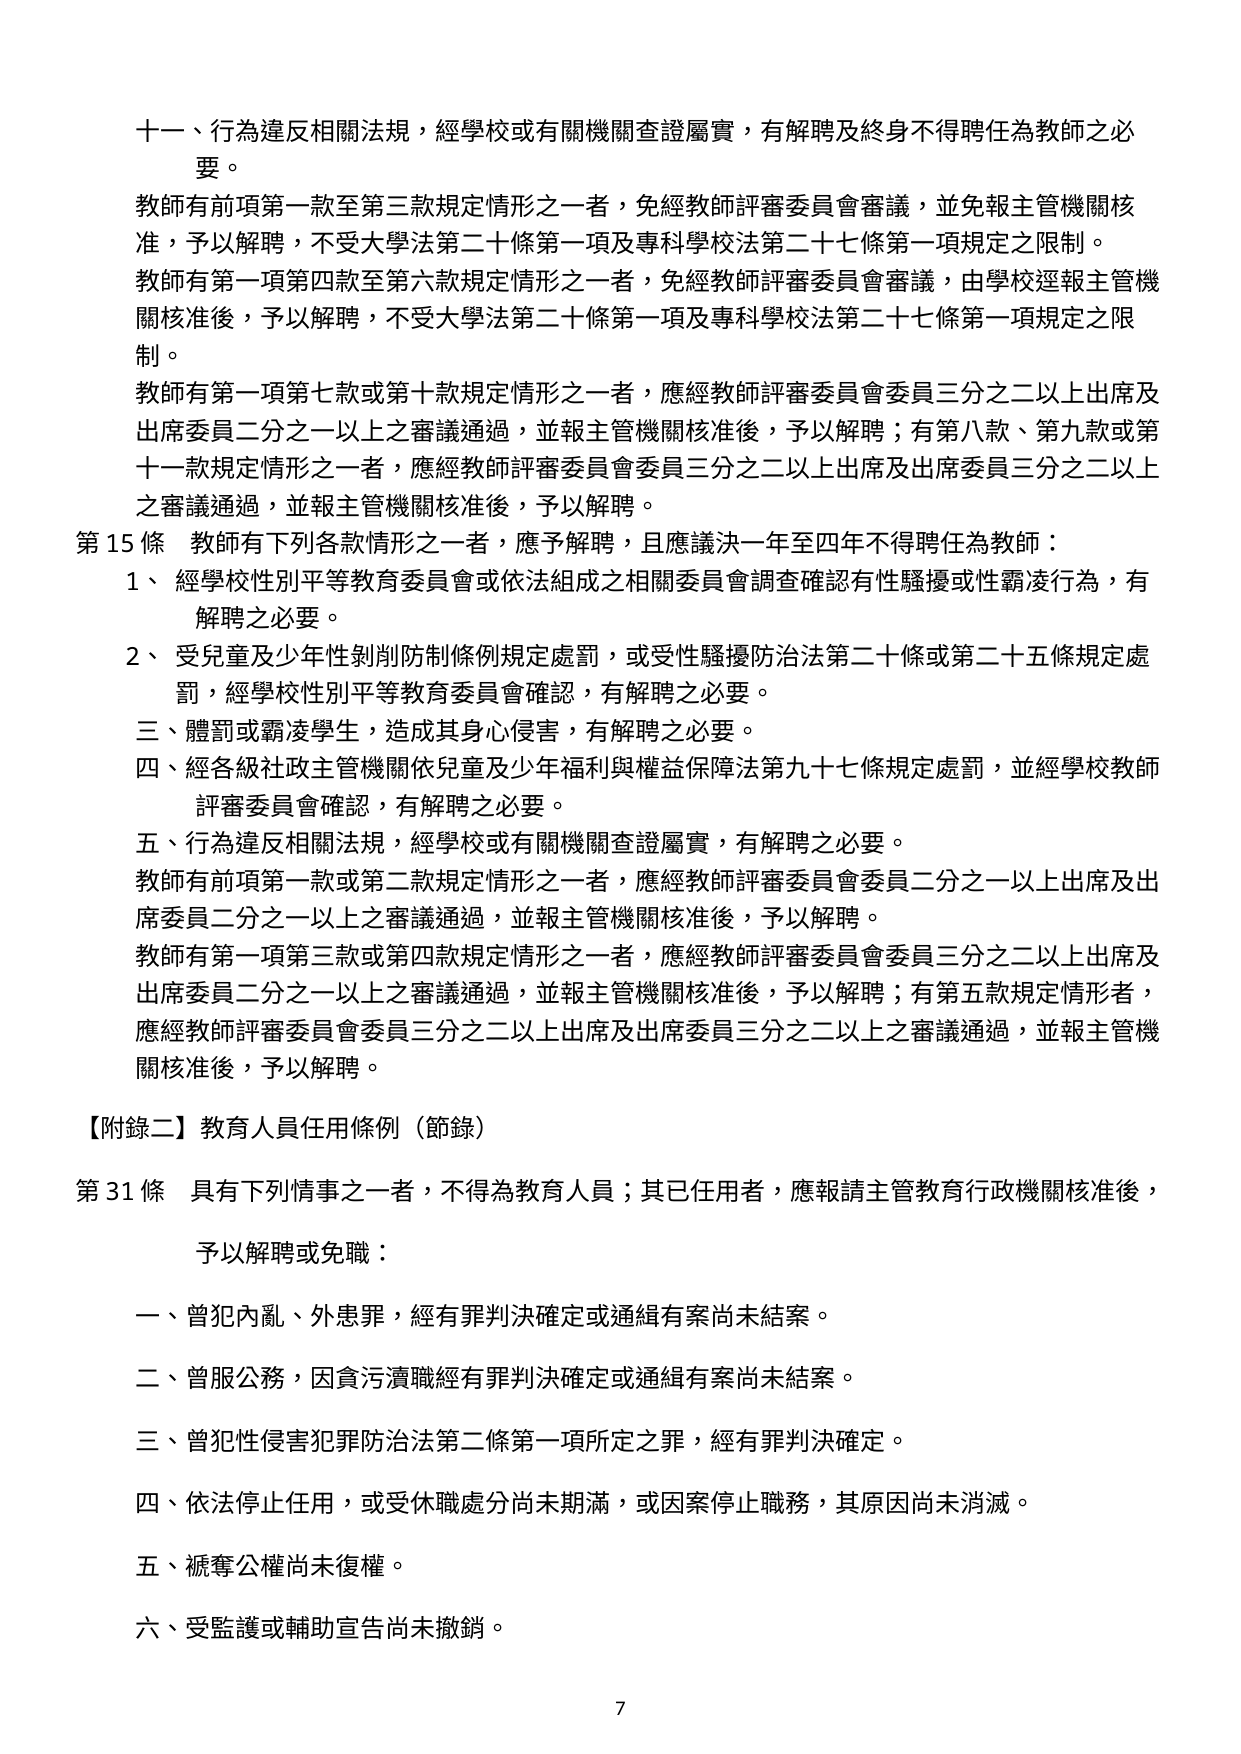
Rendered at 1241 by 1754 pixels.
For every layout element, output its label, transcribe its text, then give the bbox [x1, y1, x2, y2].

text 五、褫奪公權尚未復權。 [75, 1523, 1165, 1585]
text 出席委員二分之一以上之審議通過，並報主管機關核准後，予以解聘；有第五款規定情形者， [75, 973, 1165, 1010]
text 十一、行為違反相關法規，經學校或有關機關查證屬實，有解聘及終身不得聘任為教師之必 [75, 110, 1165, 148]
text 關核准後，予以解聘。 [75, 1048, 1165, 1085]
text 六、受監護或輔助宣告尚未撤銷。 [75, 1585, 1165, 1648]
list 經學校性別平等教育委員會或依法組成之相關委員會調查確認有性騷擾或性霸凌行為，有 [125, 560, 1165, 598]
text 教師有第一項第四款至第六款規定情形之一者，免經教師評審委員會審議，由學校逕報主管機 [75, 260, 1165, 298]
text 制。 [75, 335, 1165, 373]
text 評審委員會確認，有解聘之必要。 [75, 785, 1165, 823]
text 關核准後，予以解聘，不受大學法第二十條第一項及專科學校法第二十七條第一項規定之限 [75, 298, 1165, 335]
text 二、曾服公務，因貪污瀆職經有罪判決確定或通緝有案尚未結案。 [75, 1335, 1165, 1398]
text 要。 [75, 148, 1165, 185]
text 予以解聘或免職： [75, 1210, 1165, 1273]
text 准，予以解聘，不受大學法第二十條第一項及專科學校法第二十七條第一項規定之限制。 [75, 223, 1165, 260]
text 教師有前項第一款至第三款規定情形之一者，免經教師評審委員會審議，並免報主管機關核 [75, 185, 1165, 223]
text 【附錄二】教育人員任用條例（節錄） [75, 1085, 1165, 1148]
text 應經教師評審委員會委員三分之二以上出席及出席委員三分之二以上之審議通過，並報主管機 [75, 1010, 1165, 1048]
text 之審議通過，並報主管機關核准後，予以解聘。 [75, 485, 1165, 523]
text 教師有前項第一款或第二款規定情形之一者，應經教師評審委員會委員二分之一以上出席及出 [75, 860, 1165, 898]
text 第31條 具有下列情事之一者，不得為教育人員；其已任用者，應報請主管教育行政機關核准後， [75, 1148, 1165, 1210]
text 罰，經學校性別平等教育委員會確認，有解聘之必要。 [175, 673, 1165, 710]
text 十一款規定情形之一者，應經教師評審委員會委員三分之二以上出席及出席委員三分之二以上 [75, 448, 1165, 485]
text 四、依法停止任用，或受休職處分尚未期滿，或因案停止職務，其原因尚未消滅。 [75, 1460, 1165, 1523]
text 解聘之必要。 [75, 598, 1165, 635]
text 一、曾犯內亂、外患罪，經有罪判決確定或通緝有案尚未結案。 [75, 1273, 1165, 1335]
text 教師有第一項第三款或第四款規定情形之一者，應經教師評審委員會委員三分之二以上出席及 [75, 935, 1165, 973]
text 五、行為違反相關法規，經學校或有關機關查證屬實，有解聘之必要。 [75, 823, 1165, 860]
list 受兒童及少年性剝削防制條例規定處罰，或受性騷擾防治法第二十條或第二十五條規定處 [125, 635, 1165, 673]
text 四、經各級社政主管機關依兒童及少年福利與權益保障法第九十七條規定處罰，並經學校教師 [75, 748, 1165, 785]
text 出席委員二分之一以上之審議通過，並報主管機關核准後，予以解聘；有第八款、第九款或第 [75, 410, 1165, 448]
text 三、曾犯性侵害犯罪防治法第二條第一項所定之罪，經有罪判決確定。 [75, 1398, 1165, 1460]
text 教師有第一項第七款或第十款規定情形之一者，應經教師評審委員會委員三分之二以上出席及 [75, 373, 1165, 410]
text 第15條 教師有下列各款情形之一者，應予解聘，且應議決一年至四年不得聘任為教師： [75, 523, 1165, 560]
text 席委員二分之一以上之審議通過，並報主管機關核准後，予以解聘。 [75, 898, 1165, 935]
text 三、體罰或霸凌學生，造成其身心侵害，有解聘之必要。 [75, 710, 1165, 748]
